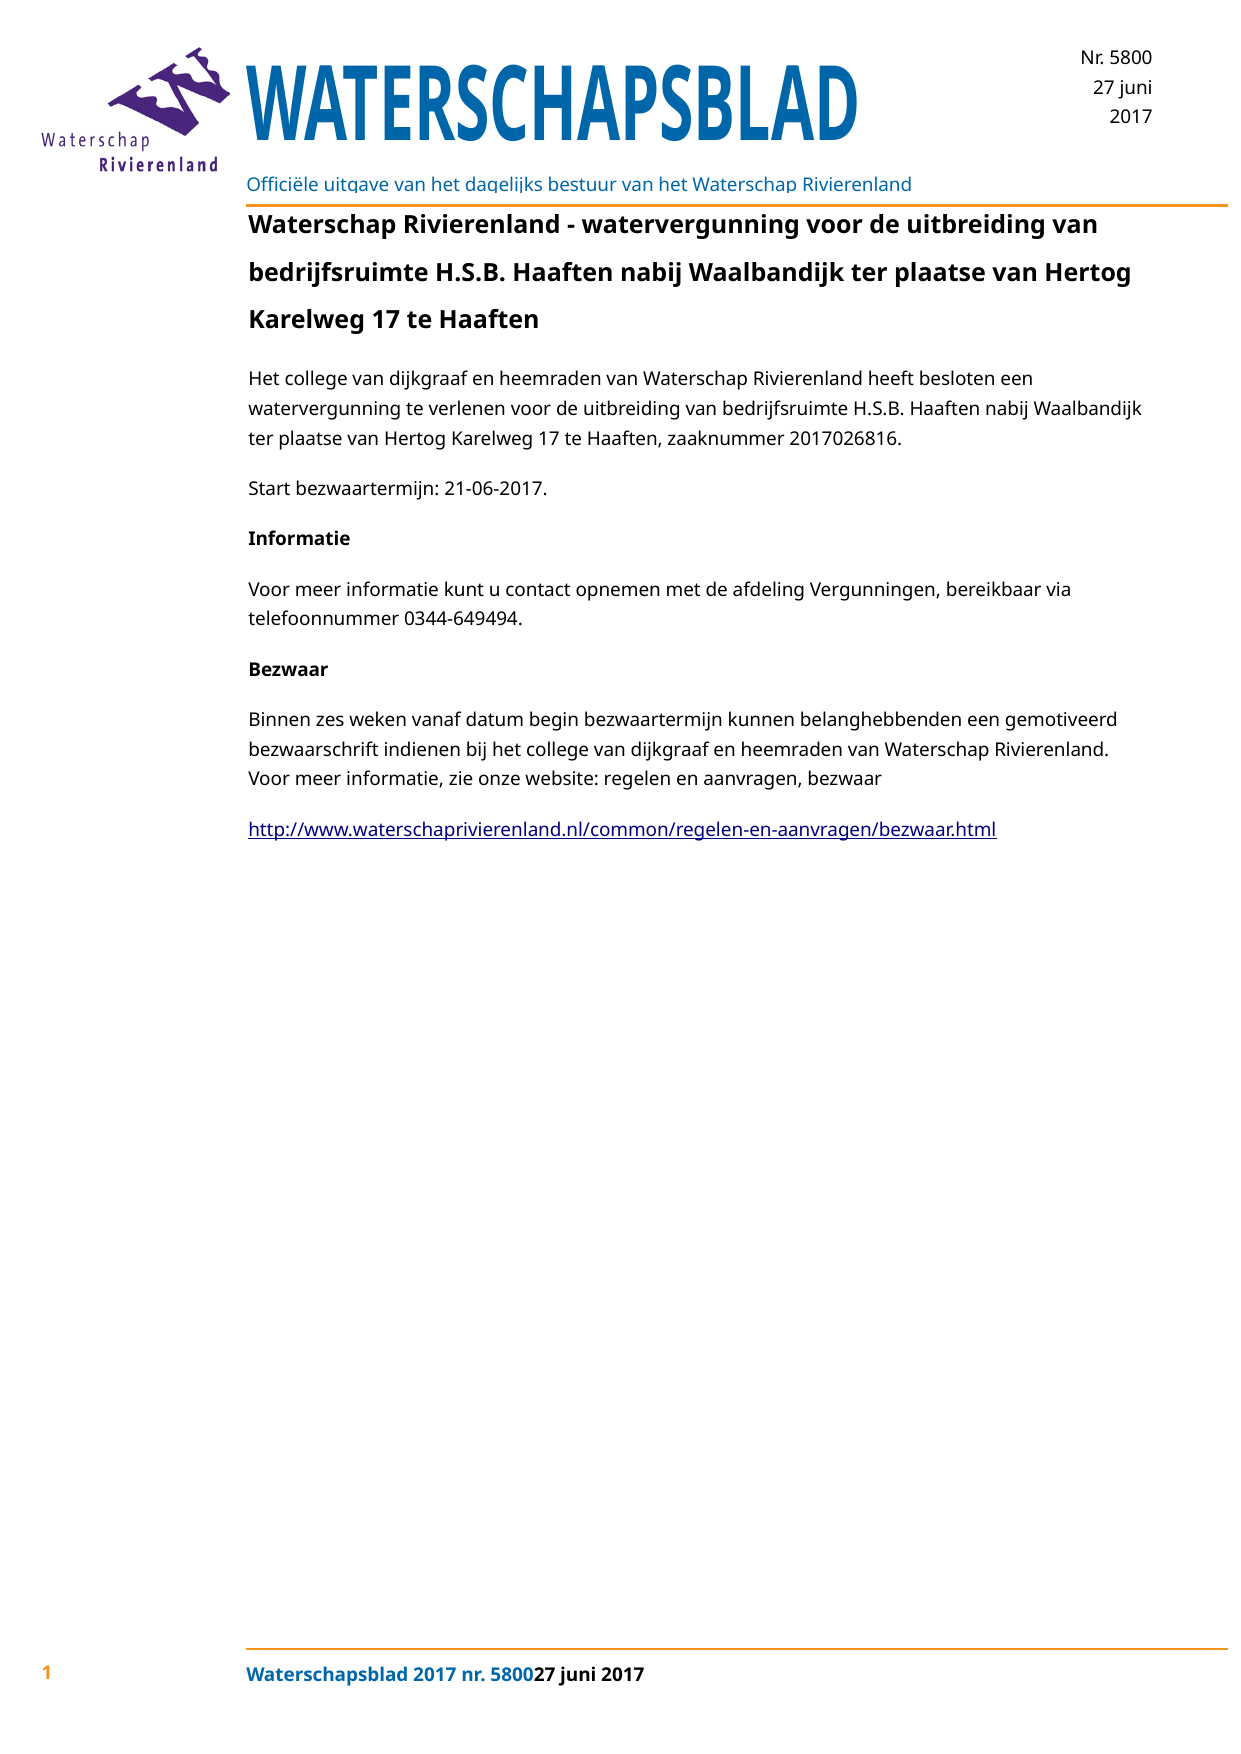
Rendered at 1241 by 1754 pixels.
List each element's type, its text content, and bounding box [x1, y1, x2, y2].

text Waterschap Rivierenland - watervergunning voor de uitbreiding van bedrijfsruimte H.S.B. Haaften nabij Waalbandijk ter plaatse van Hertog Karelweg 17 te Haaften [248, 207, 1152, 336]
text Informatie [248, 526, 1152, 551]
text Voor meer informatie kunt u contact opnemen met de afdeling Vergunningen, bereikbaar via telefoonnummer 0344-649494. [248, 576, 1152, 631]
text Het college van dijkgraaf en heemraden van Waterschap Rivierenland heeft besloten een watervergunning te verlenen voor de uitbreiding van bedrijfsruimte H.S.B. Haaften nabij Waalbandijk ter plaatse van Hertog Karelweg 17 te Haaften, zaaknummer 2017026816. [248, 366, 1152, 450]
picture [41, 47, 231, 172]
text Start bezwaartermijn: 21-06-2017. [248, 475, 1152, 501]
text Binnen zes weken vanaf datum begin bezwaartermijn kunnen belanghebbenden een gemotiveerd bezwaarschrift indienen bij het college van dijkgraaf en heemraden van Waterschap Rivierenland. Voor meer informatie, zie onze website: regelen en aanvragen, bezwaar [248, 706, 1152, 791]
text http://www.waterschaprivierenland.nl/common/regelen-en-aanvragen/bezwaar.html [248, 816, 1152, 842]
text Bezwaar [248, 656, 1152, 682]
